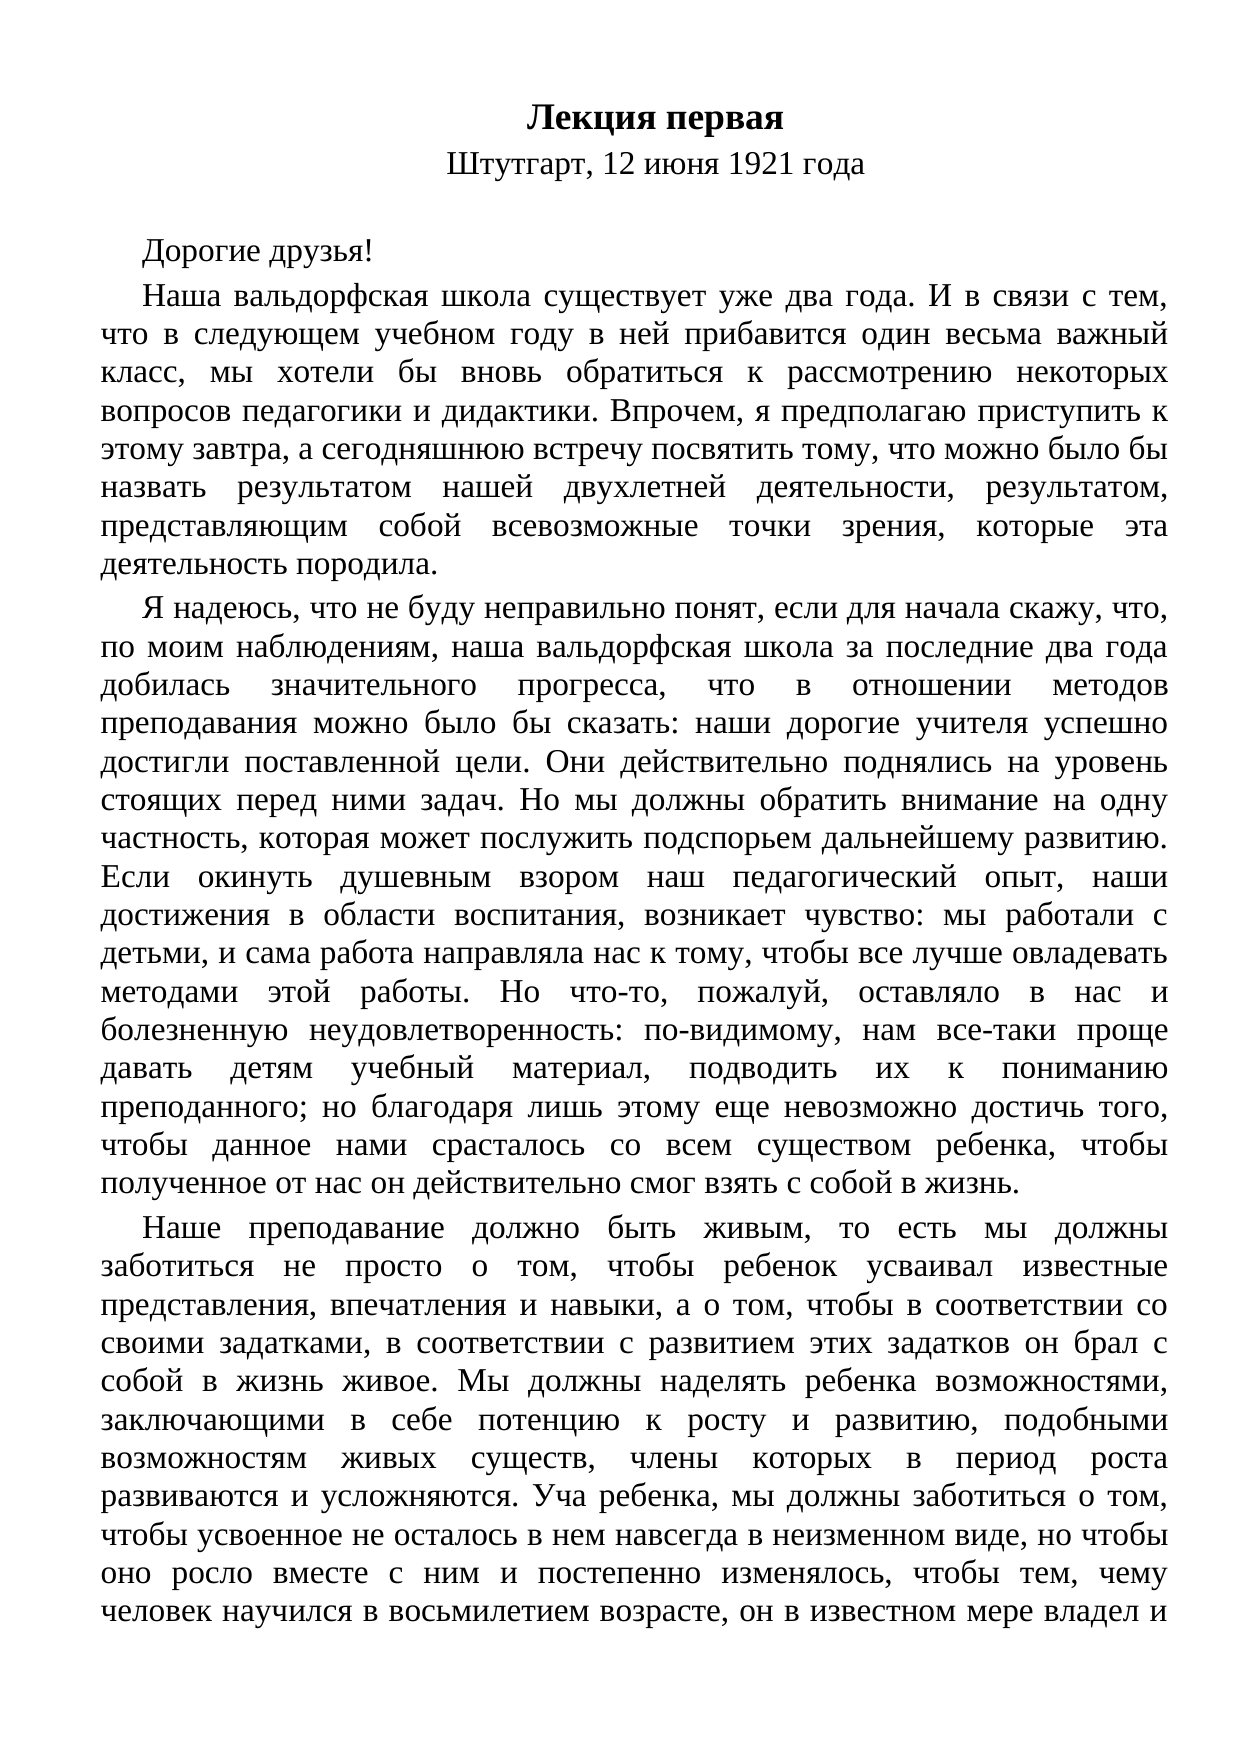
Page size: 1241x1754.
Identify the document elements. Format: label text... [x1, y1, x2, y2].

text Дорогие друзья! [100, 230, 1169, 268]
text Наша вальдорфская школа существует уже два года. И в связи с тем, что в следующем учебном году в ней прибавится один весьма важный класс, мы хотели бы вновь обратиться к рассмотрению некоторых вопросов педагогики и дидактики. Впрочем, я предполагаю приступить к этому завтра, а сегодняшнюю встречу посвятить тому, что можно было бы назвать результатом нашей двухлетней деятельности, результатом, представляющим собой всевозможные точки зрения, которые эта деятельность породила. [100, 275, 1169, 581]
text Штутгарт, 12 июня 1921 года [100, 143, 1169, 182]
text Я надеюсь, что не буду неправильно понят, если для начала скажу, что, по моим наблюдениям, наша вальдорфская школа за последние два года добилась значительного прогресса, что в отношении методов преподавания можно было бы сказать: наши дорогие учителя успешно достигли поставленной цели. Они действительно поднялись на уровень стоящих перед ними задач. Но мы должны обратить внимание на одну частность, которая может послужить подспорьем дальнейшему развитию. Если окинуть душевным взором наш педагогический опыт, наши достижения в области воспитания, возникает чувство: мы работали с детьми, и сама работа направляла нас к тому, чтобы все лучше овладевать методами этой работы. Но что-то, пожалуй, оставляло в нас и болезненную неудовлетворенность: по-видимому, нам все-таки проще давать детям учебный материал, подводить их к пониманию преподанного; но благодаря лишь этому еще невозможно достичь того, чтобы данное нами срасталось со всем существом ребенка, чтобы полученное от нас он действительно смог взять с собой в жизнь. [100, 588, 1169, 1201]
text Наше преподавание должно быть живым, то есть мы должны заботиться не просто о том, чтобы ребенок усваивал известные представления, впечатления и навыки, а о том, чтобы в соответствии со своими задатками, в соответствии с развитием этих задатков он брал с собой в жизнь живое. Мы должны наделять ребенка возможностями, заключающими в себе потенцию к росту и развитию, подобными возможностям живых существ, члены которых в период роста развиваются и усложняются. Уча ребенка, мы должны заботиться о том, чтобы усвоенное не осталось в нем навсегда в неизменном виде, но чтобы оно росло вместе с ним и постепенно изменялось, чтобы тем, чему человек научился в восьмилетием возрасте, он в известном мере владел и [100, 1207, 1169, 1629]
text Лекция первая [100, 94, 1169, 137]
